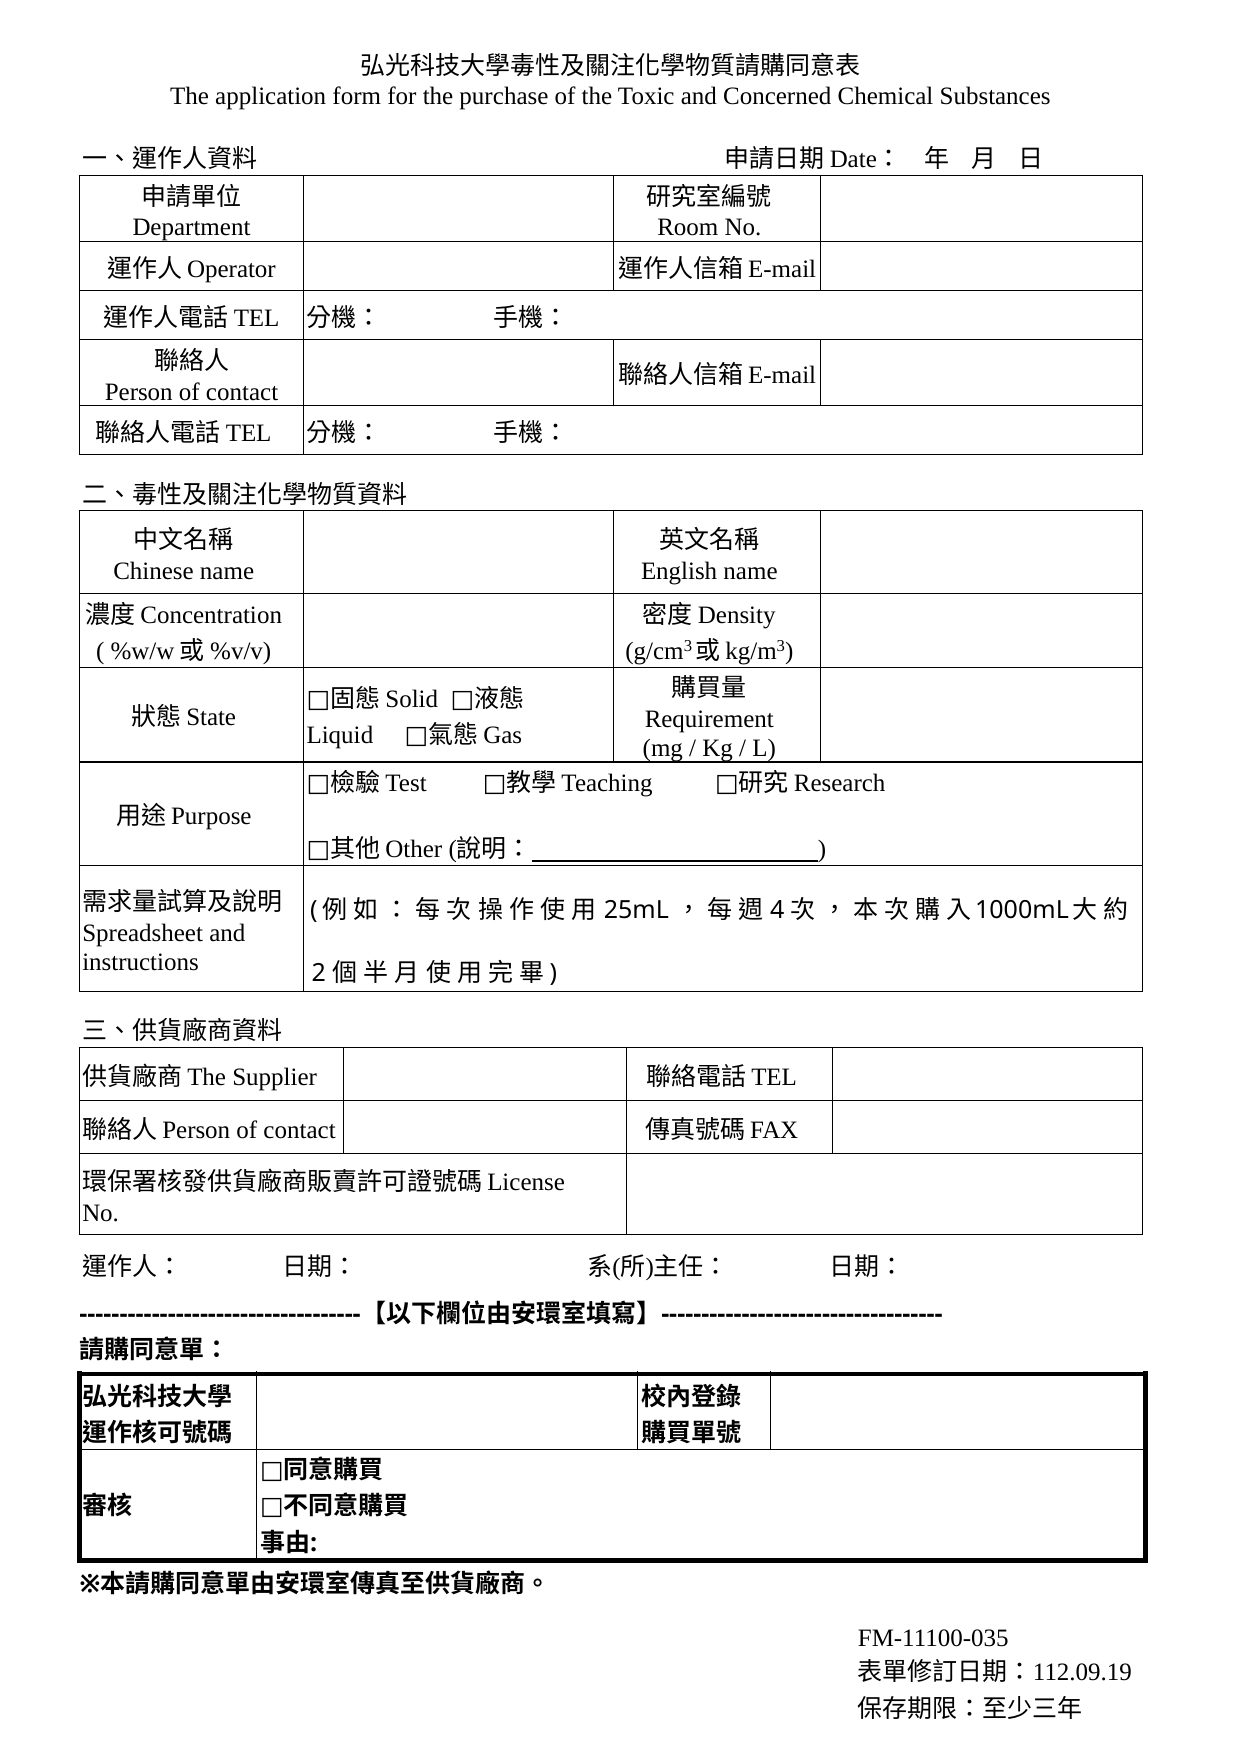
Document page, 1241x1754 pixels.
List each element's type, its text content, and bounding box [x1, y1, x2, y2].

table_cell 供貨廠商The Supplier [80, 1048, 343, 1100]
table_cell 需求量試算及說明Spreadsheet and instructions [80, 866, 303, 991]
table_cell [304, 340, 613, 405]
table_header 弘光科技大學運作核可號碼 [82, 1376, 256, 1448]
table_cell [833, 1101, 1142, 1153]
table_cell [304, 176, 613, 241]
table_cell [304, 242, 613, 290]
table_cell 運作人Operator [80, 242, 303, 290]
table_cell (例如：每次操作使用25mL，每週4次，本次購入1000mL大約2個半月使用完畢) [304, 866, 1142, 991]
table_cell [344, 1101, 626, 1153]
table_cell 用途Purpose [80, 763, 303, 865]
table_cell 英文名稱 English name [614, 511, 820, 593]
table_cell [821, 594, 1142, 667]
table_cell 密度Density (g/cm3或kg/m3) [614, 594, 820, 667]
table_cell 審核 [82, 1450, 256, 1558]
table_cell 三、供貨廠商資料 [79, 992, 1142, 1047]
table_cell 分機： 手機： [304, 406, 1142, 454]
table_cell 聯絡人 Person of contact [80, 340, 303, 405]
text 弘光科技大學毒性及關注化學物質請購同意表 [79, 45, 1142, 81]
table_cell 運作人信箱E-mail [614, 242, 820, 290]
table_cell [821, 340, 1142, 405]
table_cell [627, 1154, 1142, 1234]
table_cell 運作人電話TEL [80, 291, 303, 339]
table_cell □同意購買 □不同意購買 事由: [257, 1450, 1143, 1558]
table_cell 聯絡人電話TEL [80, 406, 303, 454]
table_cell 研究室編號 Room No. [614, 176, 820, 241]
table_cell □固態Solid □液態Liquid □氣態Gas [304, 668, 613, 761]
table_cell 運作人： 日期： [79, 1235, 584, 1293]
text The application form for the purchase of the Toxic and Concerned Chemical Substances [79, 81, 1142, 110]
table_cell 聯絡人Person of contact [80, 1101, 343, 1153]
table_cell 分機： 手機： [304, 291, 1142, 339]
table_cell 購買量Requirement (mg / Kg / L) [614, 668, 820, 761]
table_cell [821, 668, 1142, 761]
table_cell 二、毒性及關注化學物質資料 [79, 455, 1142, 510]
text 請購同意單： [79, 1330, 1142, 1366]
table_cell 申請單位 Department [80, 176, 303, 241]
table_cell 狀態State [80, 668, 303, 761]
table_cell 傳真號碼FAX [627, 1101, 832, 1153]
table_header 校內登錄購買單號 [638, 1376, 770, 1448]
table_cell 聯絡電話TEL [627, 1048, 832, 1100]
text -----------------------------------【以下欄位由安環室填寫】----------------------------------- [79, 1293, 1142, 1330]
table_cell [821, 511, 1142, 593]
table_header [257, 1376, 637, 1448]
text ※本請購同意單由安環室傳真至供貨廠商。 [79, 1563, 1142, 1599]
table_cell [304, 511, 613, 593]
table_header 申請日期Date： 年 月 日 [285, 139, 1142, 175]
table_cell 聯絡人信箱E-mail [614, 340, 820, 405]
table_cell 中文名稱 Chinese name [80, 511, 303, 593]
table_cell 環保署核發供貨廠商販賣許可證號碼License No. [80, 1154, 626, 1234]
table_header 一、運作人資料 [79, 139, 285, 175]
table_cell □檢驗Test □教學Teaching □研究Research □其他Other (說明： ) [304, 763, 1142, 865]
table_cell [821, 176, 1142, 241]
table_cell [344, 1048, 626, 1100]
table_cell 系(所)主任： 日期： [584, 1235, 1142, 1293]
table_cell 濃度Concentration ( %w/w或 %v/v) [80, 594, 303, 667]
table_cell [304, 594, 613, 667]
table_cell [821, 242, 1142, 290]
table_header [771, 1376, 1143, 1448]
table_cell [833, 1048, 1142, 1100]
